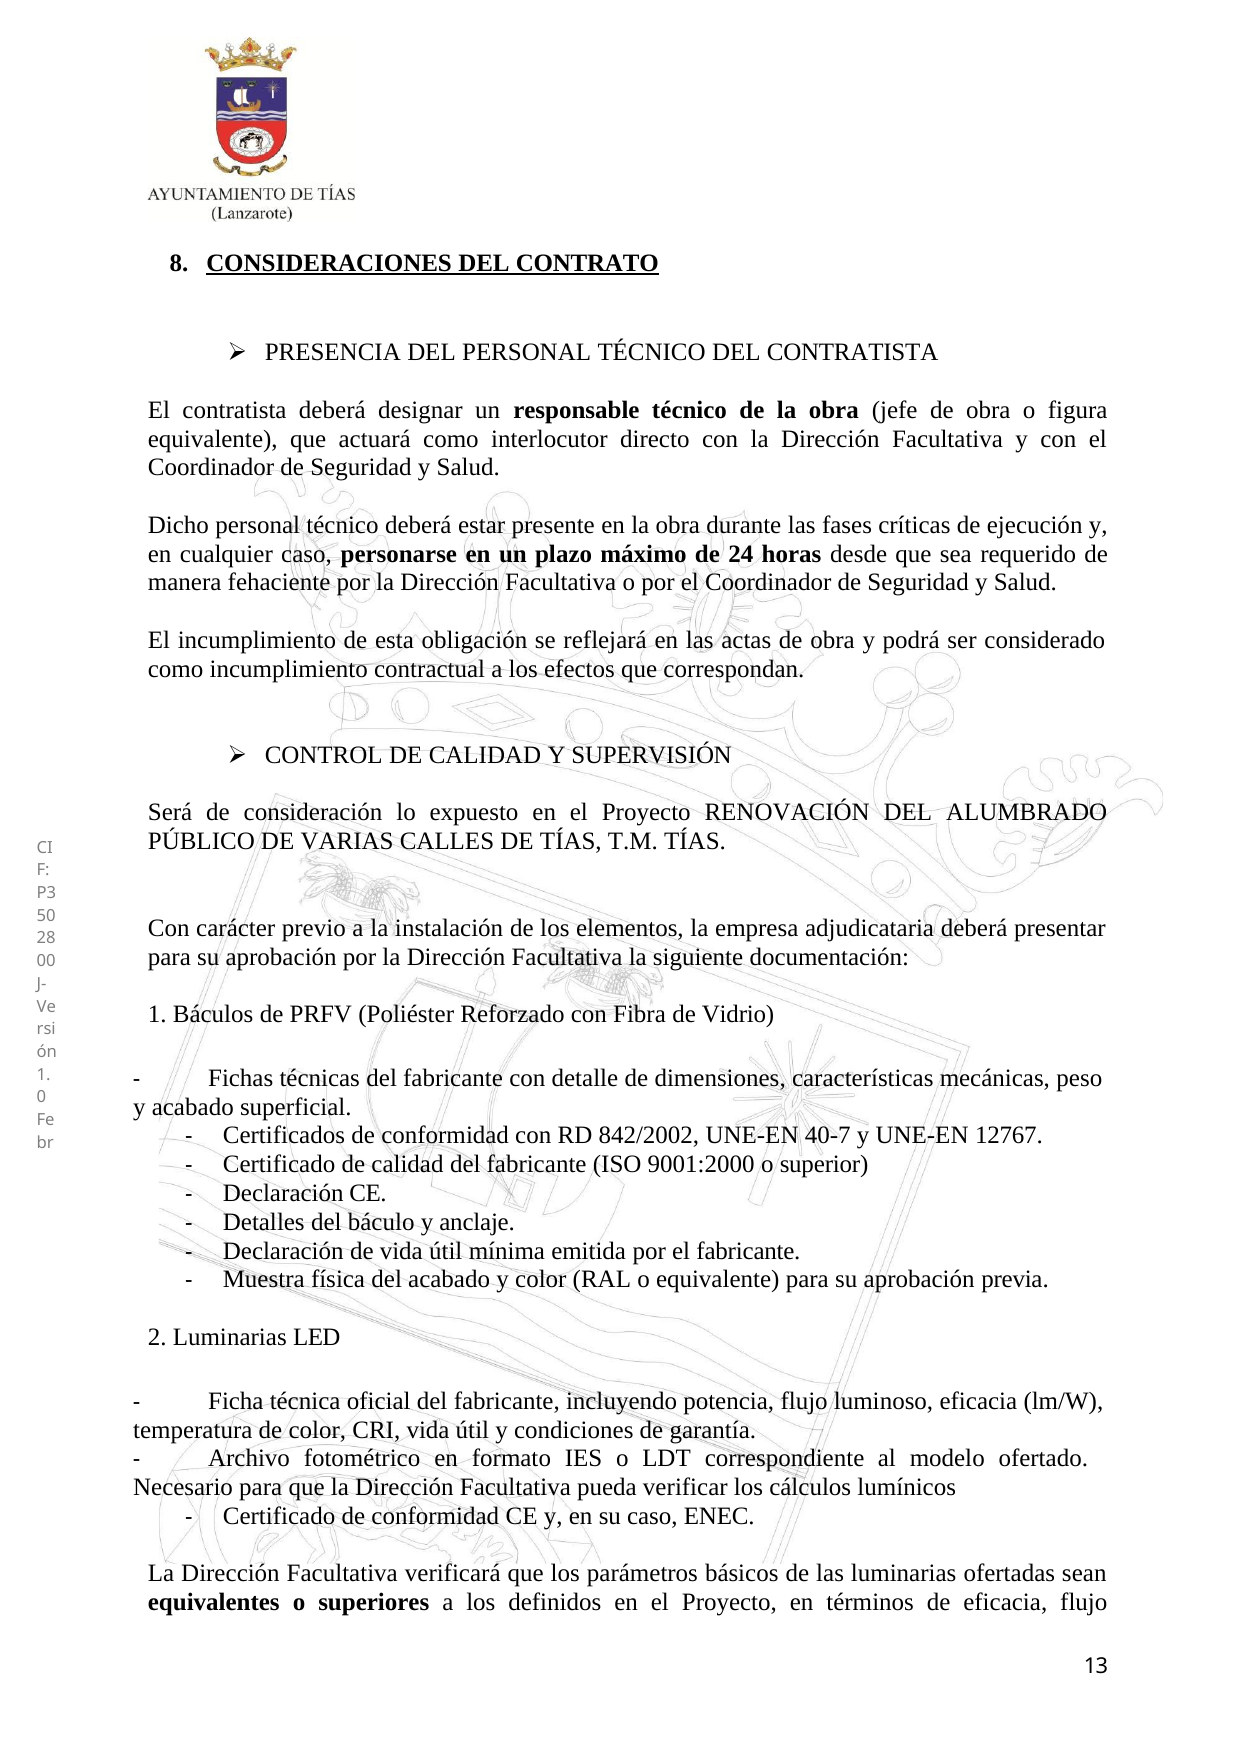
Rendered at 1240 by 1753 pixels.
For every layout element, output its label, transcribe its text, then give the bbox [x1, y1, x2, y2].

text CIF: P3502800J-Versión 1.0 Febrero-2009 [36, 835, 57, 1154]
text El contratista deberá designar un responsable técnico de la obra (jefe de obra o figura equivalente), que actuará como interlocutor directo con la Dirección Facultativa y con el Coordinador de Seguridad y Salud. [148, 395, 1108, 474]
text La Dirección Facultativa verificará que los parámetros básicos de las luminarias ofertadas sean equivalentes o superiores a los definidos en el Proyecto, en términos de eficacia, flujo luminoso, temperatura de color, CRI, vida útil, etc. [148, 1558, 1108, 1616]
list PRESENCIA DEL PERSONAL TÉCNICO DEL CONTRATISTA [227, 337, 1122, 366]
